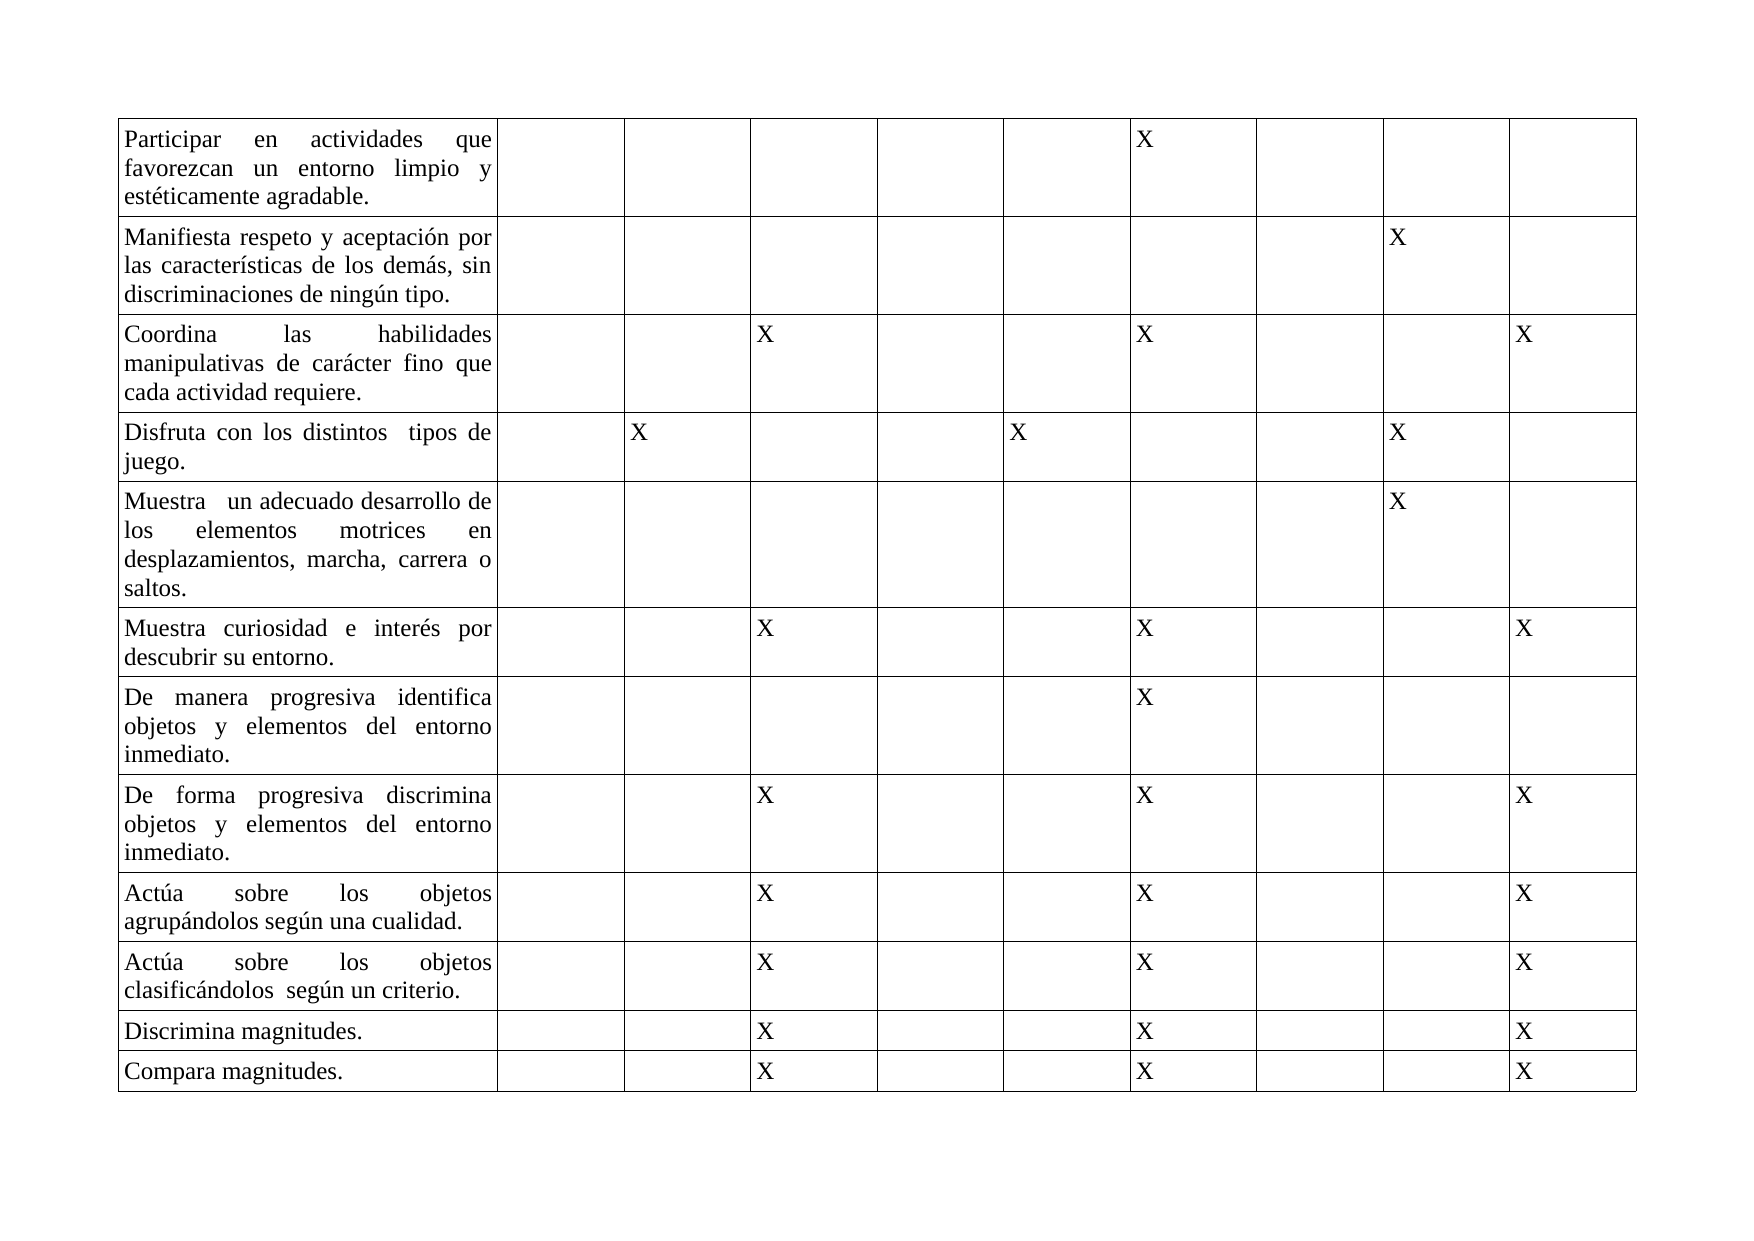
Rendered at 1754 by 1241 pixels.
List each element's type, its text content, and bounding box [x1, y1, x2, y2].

table_cell X [1510, 1051, 1636, 1091]
table_cell [625, 677, 750, 774]
table_cell X [1510, 315, 1636, 412]
table_cell [1384, 677, 1509, 774]
table_cell X [1131, 1051, 1256, 1091]
table_cell Participar en actividades que favorezcan un entorno limpio y estéticamente agradable. [119, 119, 497, 216]
table_cell [498, 119, 624, 216]
table_cell [625, 608, 750, 676]
table_cell [878, 413, 1003, 481]
table_cell [498, 873, 624, 941]
table_cell Muestra un adecuado desarrollo de los elementos motrices en desplazamientos, marcha, carrera o saltos. [119, 482, 497, 607]
table_cell [1004, 775, 1130, 872]
table_cell X [751, 873, 877, 941]
table_cell X [751, 1051, 877, 1091]
table_cell X [1510, 942, 1636, 1010]
table_cell [498, 1051, 624, 1091]
table_cell [1257, 942, 1383, 1010]
table_cell [1004, 677, 1130, 774]
table_cell De manera progresiva identifica objetos y elementos del entorno inmediato. [119, 677, 497, 774]
table_cell [1131, 217, 1256, 314]
table_cell [1510, 482, 1636, 607]
table_cell [1257, 873, 1383, 941]
table_cell X [751, 608, 877, 676]
table_cell Coordina las habilidades manipulativas de carácter fino que cada actividad requiere. [119, 315, 497, 412]
table_cell [878, 217, 1003, 314]
table_cell [751, 677, 877, 774]
table_cell [1004, 1011, 1130, 1050]
table_cell Muestra curiosidad e interés por descubrir su entorno. [119, 608, 497, 676]
table_cell [498, 677, 624, 774]
table_cell [498, 482, 624, 607]
table_cell X [1131, 1011, 1256, 1050]
table_cell [1004, 942, 1130, 1010]
table_cell [498, 608, 624, 676]
table_cell [625, 942, 750, 1010]
table_cell [498, 315, 624, 412]
table_cell [1257, 1051, 1383, 1091]
table_cell X [1004, 413, 1130, 481]
table_cell [625, 315, 750, 412]
table_cell Disfruta con los distintos tipos de juego. [119, 413, 497, 481]
table_cell [498, 413, 624, 481]
table_cell [1004, 1051, 1130, 1091]
table_cell [1257, 1011, 1383, 1050]
table_cell [1004, 873, 1130, 941]
table_cell Discrimina magnitudes. [119, 1011, 497, 1050]
table_cell [1384, 608, 1509, 676]
table_cell X [751, 775, 877, 872]
table_cell Actúa sobre los objetos agrupándolos según una cualidad. [119, 873, 497, 941]
table_cell X [751, 1011, 877, 1050]
table_cell [498, 1011, 624, 1050]
table_cell [751, 119, 877, 216]
table_cell [1510, 217, 1636, 314]
table_cell [1384, 873, 1509, 941]
table_cell [498, 775, 624, 872]
table_cell X [1510, 608, 1636, 676]
table_cell [1257, 482, 1383, 607]
table_cell [625, 775, 750, 872]
table_cell [1384, 775, 1509, 872]
table_cell X [1131, 608, 1256, 676]
table_cell [878, 1011, 1003, 1050]
table_cell [878, 119, 1003, 216]
table_cell [498, 942, 624, 1010]
table_cell [751, 413, 877, 481]
table_cell [1004, 315, 1130, 412]
table_cell X [625, 413, 750, 481]
table_cell X [1131, 942, 1256, 1010]
table_cell X [1131, 775, 1256, 872]
table_cell De forma progresiva discrimina objetos y elementos del entorno inmediato. [119, 775, 497, 872]
table_cell [1257, 775, 1383, 872]
table_cell [1131, 482, 1256, 607]
table_cell [1384, 1051, 1509, 1091]
table_cell X [1384, 413, 1509, 481]
table_cell [1257, 119, 1383, 216]
table_cell X [1384, 217, 1509, 314]
table_cell [751, 482, 877, 607]
table_cell Manifiesta respeto y aceptación por las características de los demás, sin discriminaciones de ningún tipo. [119, 217, 497, 314]
table_cell [1510, 413, 1636, 481]
table_cell [625, 217, 750, 314]
table_cell [878, 677, 1003, 774]
table_cell [1384, 942, 1509, 1010]
table_cell [1510, 119, 1636, 216]
table_cell [625, 873, 750, 941]
table_cell Compara magnitudes. [119, 1051, 497, 1091]
table_cell X [1131, 315, 1256, 412]
table_cell [1257, 413, 1383, 481]
table_cell X [1131, 873, 1256, 941]
table_cell [878, 608, 1003, 676]
table_cell [1004, 608, 1130, 676]
table_cell X [751, 315, 877, 412]
table_cell [1004, 482, 1130, 607]
table_cell X [751, 942, 877, 1010]
table_cell [1004, 119, 1130, 216]
table_cell [751, 217, 877, 314]
table_cell Actúa sobre los objetos clasificándolos según un criterio. [119, 942, 497, 1010]
table_cell [1257, 315, 1383, 412]
table_cell [878, 942, 1003, 1010]
table_cell X [1131, 119, 1256, 216]
table_cell [1004, 217, 1130, 314]
table_cell [878, 1051, 1003, 1091]
table_cell [1510, 677, 1636, 774]
table_cell [1131, 413, 1256, 481]
table_cell [625, 1051, 750, 1091]
table_cell [1257, 608, 1383, 676]
table_cell [1384, 1011, 1509, 1050]
table_cell [878, 775, 1003, 872]
table_cell X [1510, 775, 1636, 872]
table_cell [625, 1011, 750, 1050]
table_cell [625, 119, 750, 216]
table_cell X [1384, 482, 1509, 607]
table_cell [625, 482, 750, 607]
table_cell X [1510, 873, 1636, 941]
table_cell [1257, 217, 1383, 314]
table_cell [878, 873, 1003, 941]
table_cell [878, 482, 1003, 607]
table_cell X [1131, 677, 1256, 774]
table_cell X [1510, 1011, 1636, 1050]
table_cell [1384, 315, 1509, 412]
table_cell [1384, 119, 1509, 216]
table_cell [1257, 677, 1383, 774]
table_cell [498, 217, 624, 314]
table_cell [878, 315, 1003, 412]
